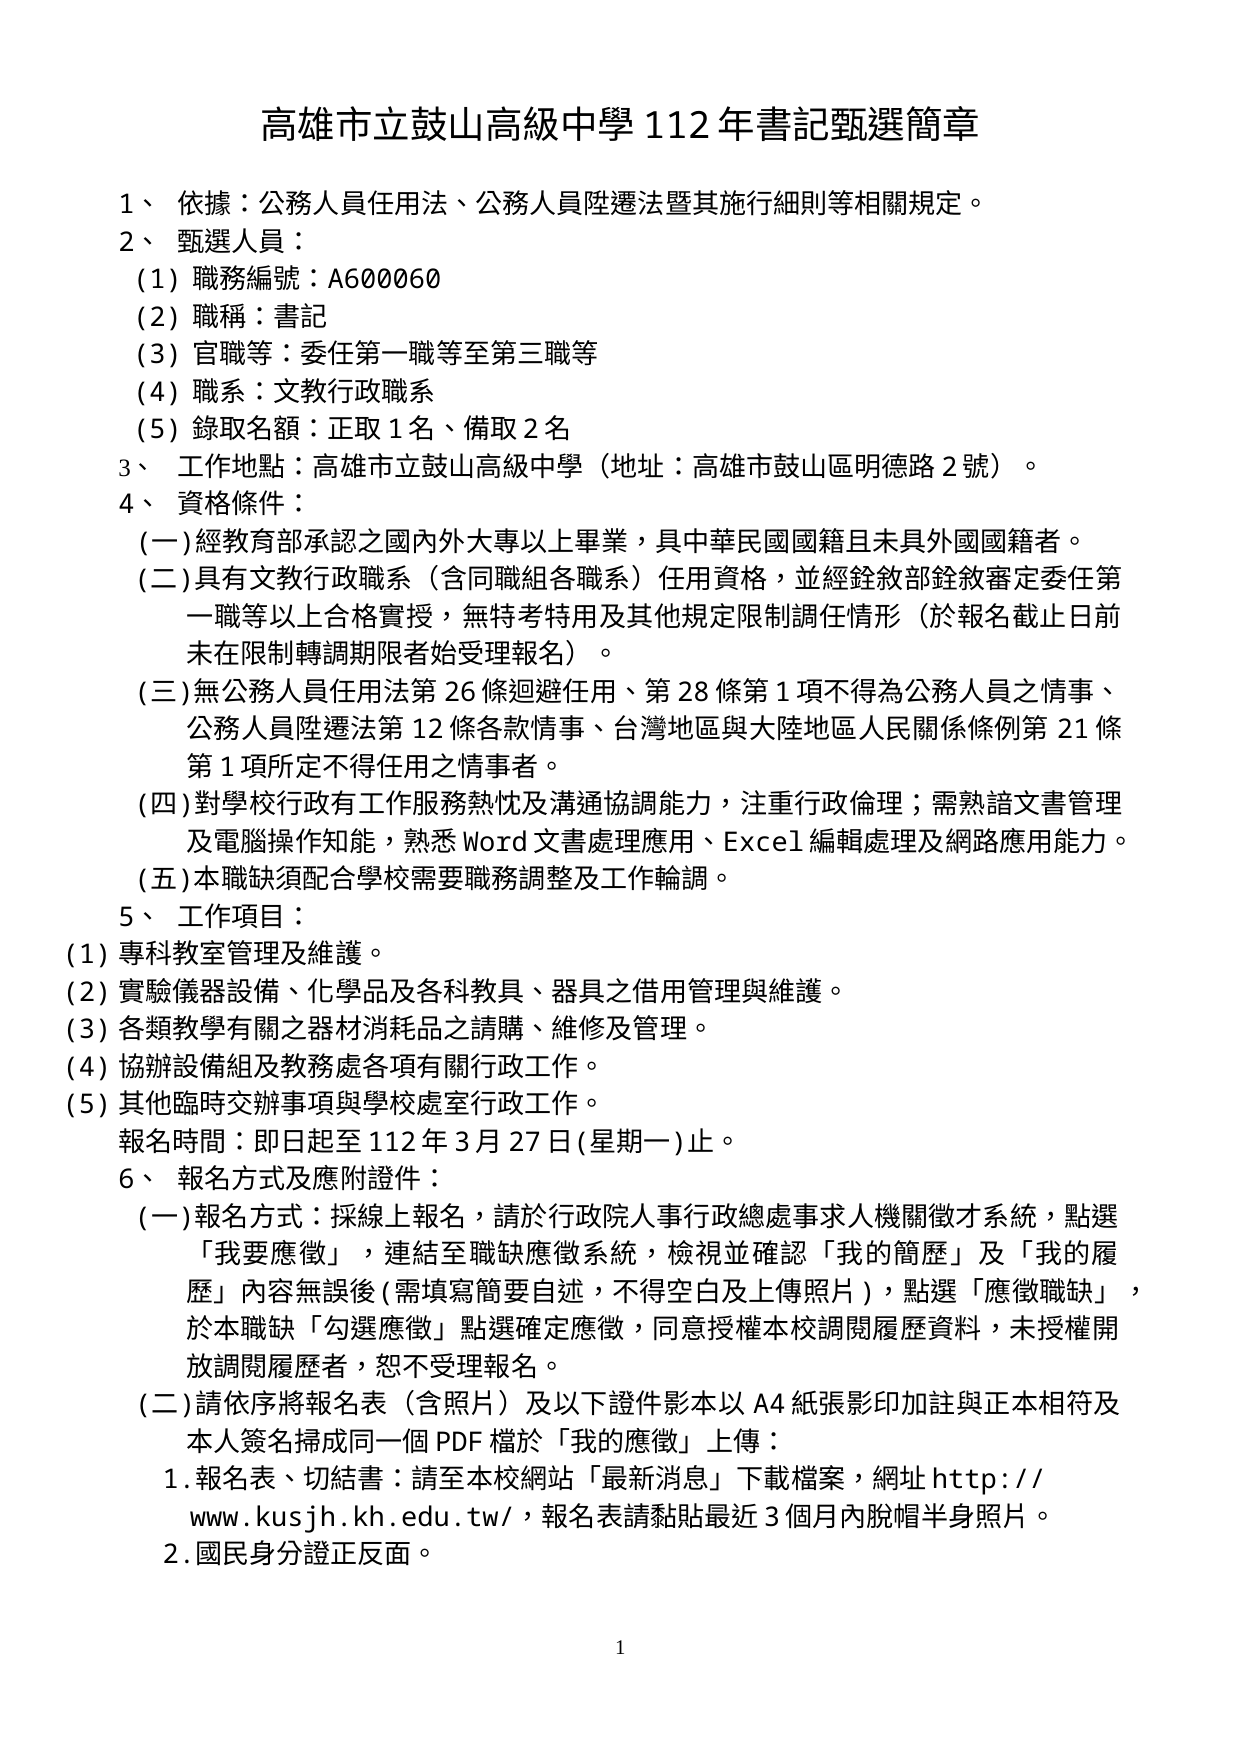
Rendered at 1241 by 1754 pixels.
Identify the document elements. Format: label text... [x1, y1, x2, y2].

list 報名方式及應附證件： [118, 1159, 1122, 1196]
list 職務編號：A600060 [133, 259, 1122, 296]
text (三)無公務人員任用法第26條迴避任用、第28條第1項不得為公務人員之情事、公務人員陞遷法第12條各款情事、台灣地區與大陸地區人民關係條例第21條第1項所定不得任用之情事者。 [134, 671, 1122, 784]
text (一)報名方式：採線上報名，請於行政院人事行政總處事求人機關徵才系統，點選「我要應徵」，連結至職缺應徵系統，檢視並確認「我的簡歷」及「我的履歷」內容無誤後(需填寫簡要自述，不得空白及上傳照片)，點選「應徵職缺」，於本職缺「勾選應徵」點選確定應徵，同意授權本校調閱履歷資料，未授權開放調閱履歷者，恕不受理報名。 [118, 1196, 1122, 1384]
list 各類教學有關之器材消耗品之請購、維修及管理。 [62, 1009, 1122, 1046]
list 協辦設備組及教務處各項有關行政工作。 [62, 1046, 1122, 1084]
text (一)經教育部承認之國內外大專以上畢業，具中華民國國籍且未具外國國籍者。 [118, 521, 1122, 559]
list 錄取名額：正取1名、備取2名 [133, 409, 1122, 446]
text 2.國民身分證正反面。 [162, 1534, 1122, 1571]
text (二)請依序將報名表（含照片）及以下證件影本以A4紙張影印加註與正本相符及本人簽名掃成同一個PDF檔於「我的應徵」上傳： [118, 1384, 1122, 1459]
list 依據：公務人員任用法、公務人員陞遷法暨其施行細則等相關規定。 [118, 184, 1122, 221]
list 實驗儀器設備、化學品及各科教具、器具之借用管理與維護。 [62, 971, 1122, 1009]
text 高雄市立鼓山高級中學112年書記甄選簡章 [118, 109, 1122, 146]
text (二)具有文教行政職系（含同職組各職系）任用資格，並經銓敘部銓敘審定委任第一職等以上合格實授，無特考特用及其他規定限制調任情形（於報名截止日前未在限制轉調期限者始受理報名）。 [134, 559, 1122, 671]
list 工作地點：高雄市立鼓山高級中學（地址：高雄市鼓山區明德路2號）。 [118, 446, 1122, 484]
list 其他臨時交辦事項與學校處室行政工作。 [62, 1084, 1122, 1121]
list 專科教室管理及維護。 [62, 934, 1122, 971]
list 官職等：委任第一職等至第三職等 [133, 334, 1122, 371]
list 資格條件： [118, 484, 1122, 521]
list 工作項目： [118, 896, 1122, 934]
text 1.報名表、切結書：請至本校網站「最新消息」下載檔案，網址http://www.kusjh.kh.edu.tw/，報名表請黏貼最近3個月內脫帽半身照片。 [162, 1459, 1122, 1534]
list 職系：文教行政職系 [133, 371, 1122, 409]
text (四)對學校行政有工作服務熱忱及溝通協調能力，注重行政倫理；需熟諳文書管理及電腦操作知能，熟悉Word文書處理應用、Excel編輯處理及網路應用能力。 [134, 784, 1122, 859]
list 職稱：書記 [133, 296, 1122, 334]
text (五)本職缺須配合學校需要職務調整及工作輪調。 [134, 859, 1122, 896]
list 甄選人員： [118, 221, 1122, 259]
text 報名時間：即日起至112年3月27日(星期一)止。 [118, 1121, 1122, 1159]
